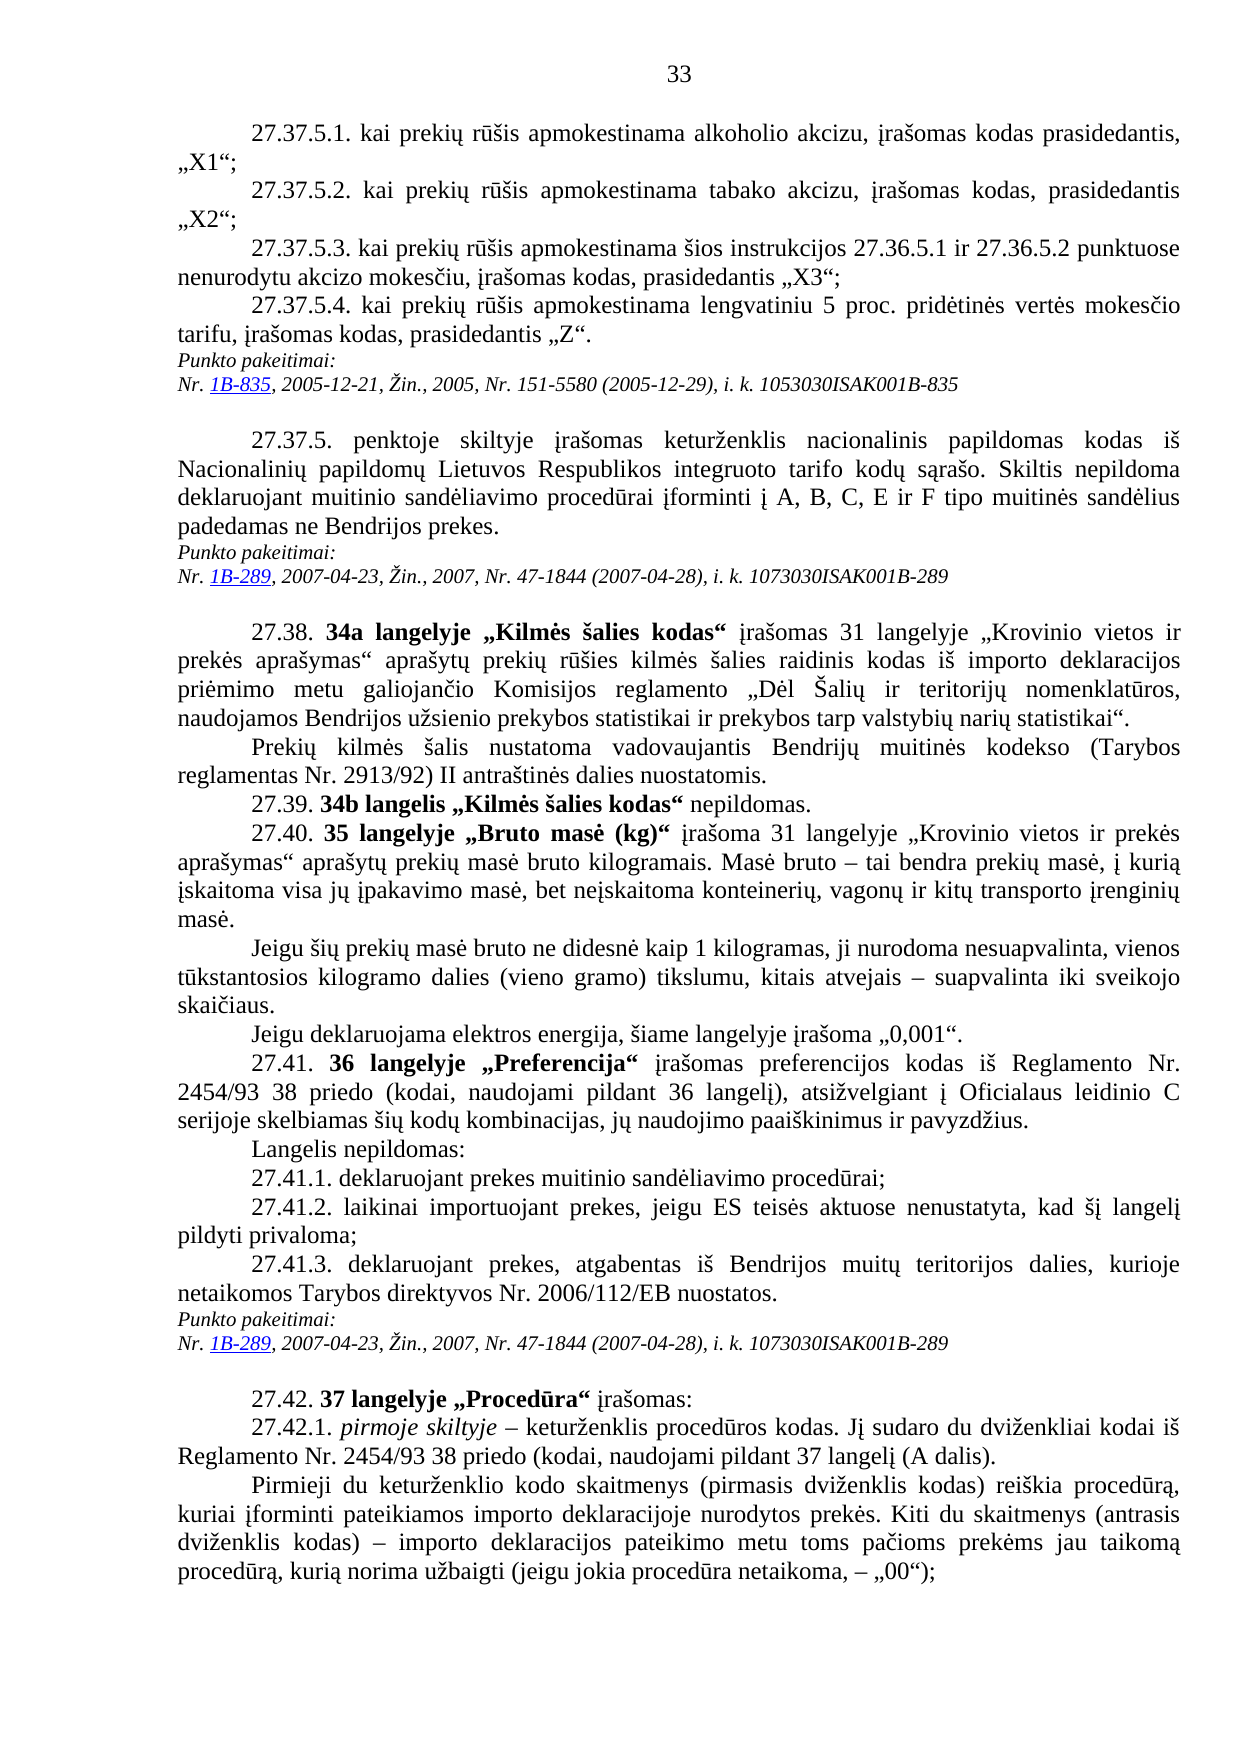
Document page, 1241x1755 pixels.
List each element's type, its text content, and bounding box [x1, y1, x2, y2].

text Jeigu deklaruojama elektros energija, šiame langelyje įrašoma „0,001“. [177, 1019, 1181, 1048]
text 27.41.2. laikinai importuojant prekes, jeigu ES teisės aktuose nenustatyta, kad šį langelį pildyti privaloma; [177, 1192, 1181, 1249]
text 27.39. 34b langelis „Kilmės šalies kodas“ nepildomas. [177, 789, 1181, 818]
text 27.37.5.2. kai prekių rūšis apmokestinama tabako akcizu, įrašomas kodas, prasidedantis „X2“; [177, 176, 1181, 233]
text Punkto pakeitimai: [177, 1307, 1181, 1331]
text 27.41.1. deklaruojant prekes muitinio sandėliavimo procedūrai; [177, 1163, 1181, 1192]
text 27.41.3. deklaruojant prekes, atgabentas iš Bendrijos muitų teritorijos dalies, kurioje netaikomos Tarybos direktyvos Nr. 2006/112/EB nuostatos. [177, 1249, 1181, 1307]
text 27.41. 36 langelyje „Preferencija“ įrašomas preferencijos kodas iš Reglamento Nr. 2454/93 38 priedo (kodai, naudojami pildant 36 langelį), atsižvelgiant į Oficialaus leidinio C serijoje skelbiamas šių kodų kombinacijas, jų naudojimo paaiškinimus ir pavyzdžius. [177, 1048, 1181, 1134]
text Pirmieji du keturženklio kodo skaitmenys (pirmasis dviženklis kodas) reiškia procedūrą, kuriai įforminti pateikiamos importo deklaracijoje nurodytos prekės. Kiti du skaitmenys (antrasis dviženklis kodas) – importo deklaracijos pateikimo metu toms pačioms prekėms jau taikomą procedūrą, kurią norima užbaigti (jeigu jokia procedūra netaikoma, – „00“); [177, 1470, 1181, 1585]
text 27.37.5. penktoje skiltyje įrašomas keturženklis nacionalinis papildomas kodas iš Nacionalinių papildomų Lietuvos Respublikos integruoto tarifo kodų sąrašo. Skiltis nepildoma deklaruojant muitinio sandėliavimo procedūrai įforminti į A, B, C, E ir F tipo muitinės sandėlius padedamas ne Bendrijos prekes. [177, 425, 1181, 540]
text Punkto pakeitimai: [177, 348, 1181, 372]
text Langelis nepildomas: [177, 1134, 1181, 1163]
text 27.42. 37 langelyje „Procedūra“ įrašomas: [177, 1384, 1181, 1412]
text Punkto pakeitimai: [177, 540, 1181, 564]
text Nr. 1B-289, 2007-04-23, Žin., 2007, Nr. 47-1844 (2007-04-28), i. k. 1073030ISAK001B-289 [177, 1331, 1181, 1355]
text Nr. 1B-835, 2005-12-21, Žin., 2005, Nr. 151-5580 (2005-12-29), i. k. 1053030ISAK001B-835 [177, 372, 1181, 396]
text 27.42.1. pirmoje skiltyje – keturženklis procedūros kodas. Jį sudaro du dviženkliai kodai iš Reglamento Nr. 2454/93 38 priedo (kodai, naudojami pildant 37 langelį (A dalis). [177, 1412, 1181, 1470]
text 27.37.5.1. kai prekių rūšis apmokestinama alkoholio akcizu, įrašomas kodas prasidedantis, „X1“; [177, 118, 1181, 176]
text 27.40. 35 langelyje „Bruto masė (kg)“ įrašoma 31 langelyje „Krovinio vietos ir prekės aprašymas“ aprašytų prekių masė bruto kilogramais. Masė bruto – tai bendra prekių masė, į kurią įskaitoma visa jų įpakavimo masė, bet neįskaitoma konteinerių, vagonų ir kitų transporto įrenginių masė. [177, 818, 1181, 933]
text Prekių kilmės šalis nustatoma vadovaujantis Bendrijų muitinės kodekso (Tarybos reglamentas Nr. 2913/92) II antraštinės dalies nuostatomis. [177, 732, 1181, 789]
text Jeigu šių prekių masė bruto ne didesnė kaip 1 kilogramas, ji nurodoma nesuapvalinta, vienos tūkstantosios kilogramo dalies (vieno gramo) tikslumu, kitais atvejais – suapvalinta iki sveikojo skaičiaus. [177, 933, 1181, 1019]
text Nr. 1B-289, 2007-04-23, Žin., 2007, Nr. 47-1844 (2007-04-28), i. k. 1073030ISAK001B-289 [177, 564, 1181, 588]
text 27.37.5.4. kai prekių rūšis apmokestinama lengvatiniu 5 proc. pridėtinės vertės mokesčio tarifu, įrašomas kodas, prasidedantis „Z“. [177, 291, 1181, 348]
text 27.38. 34a langelyje „Kilmės šalies kodas“ įrašomas 31 langelyje „Krovinio vietos ir prekės aprašymas“ aprašytų prekių rūšies kilmės šalies raidinis kodas iš importo deklaracijos priėmimo metu galiojančio Komisijos reglamento „Dėl Šalių ir teritorijų nomenklatūros, naudojamos Bendrijos užsienio prekybos statistikai ir prekybos tarp valstybių narių statistikai“. [177, 617, 1181, 732]
text 27.37.5.3. kai prekių rūšis apmokestinama šios instrukcijos 27.36.5.1 ir 27.36.5.2 punktuose nenurodytu akcizo mokesčiu, įrašomas kodas, prasidedantis „X3“; [177, 233, 1181, 291]
